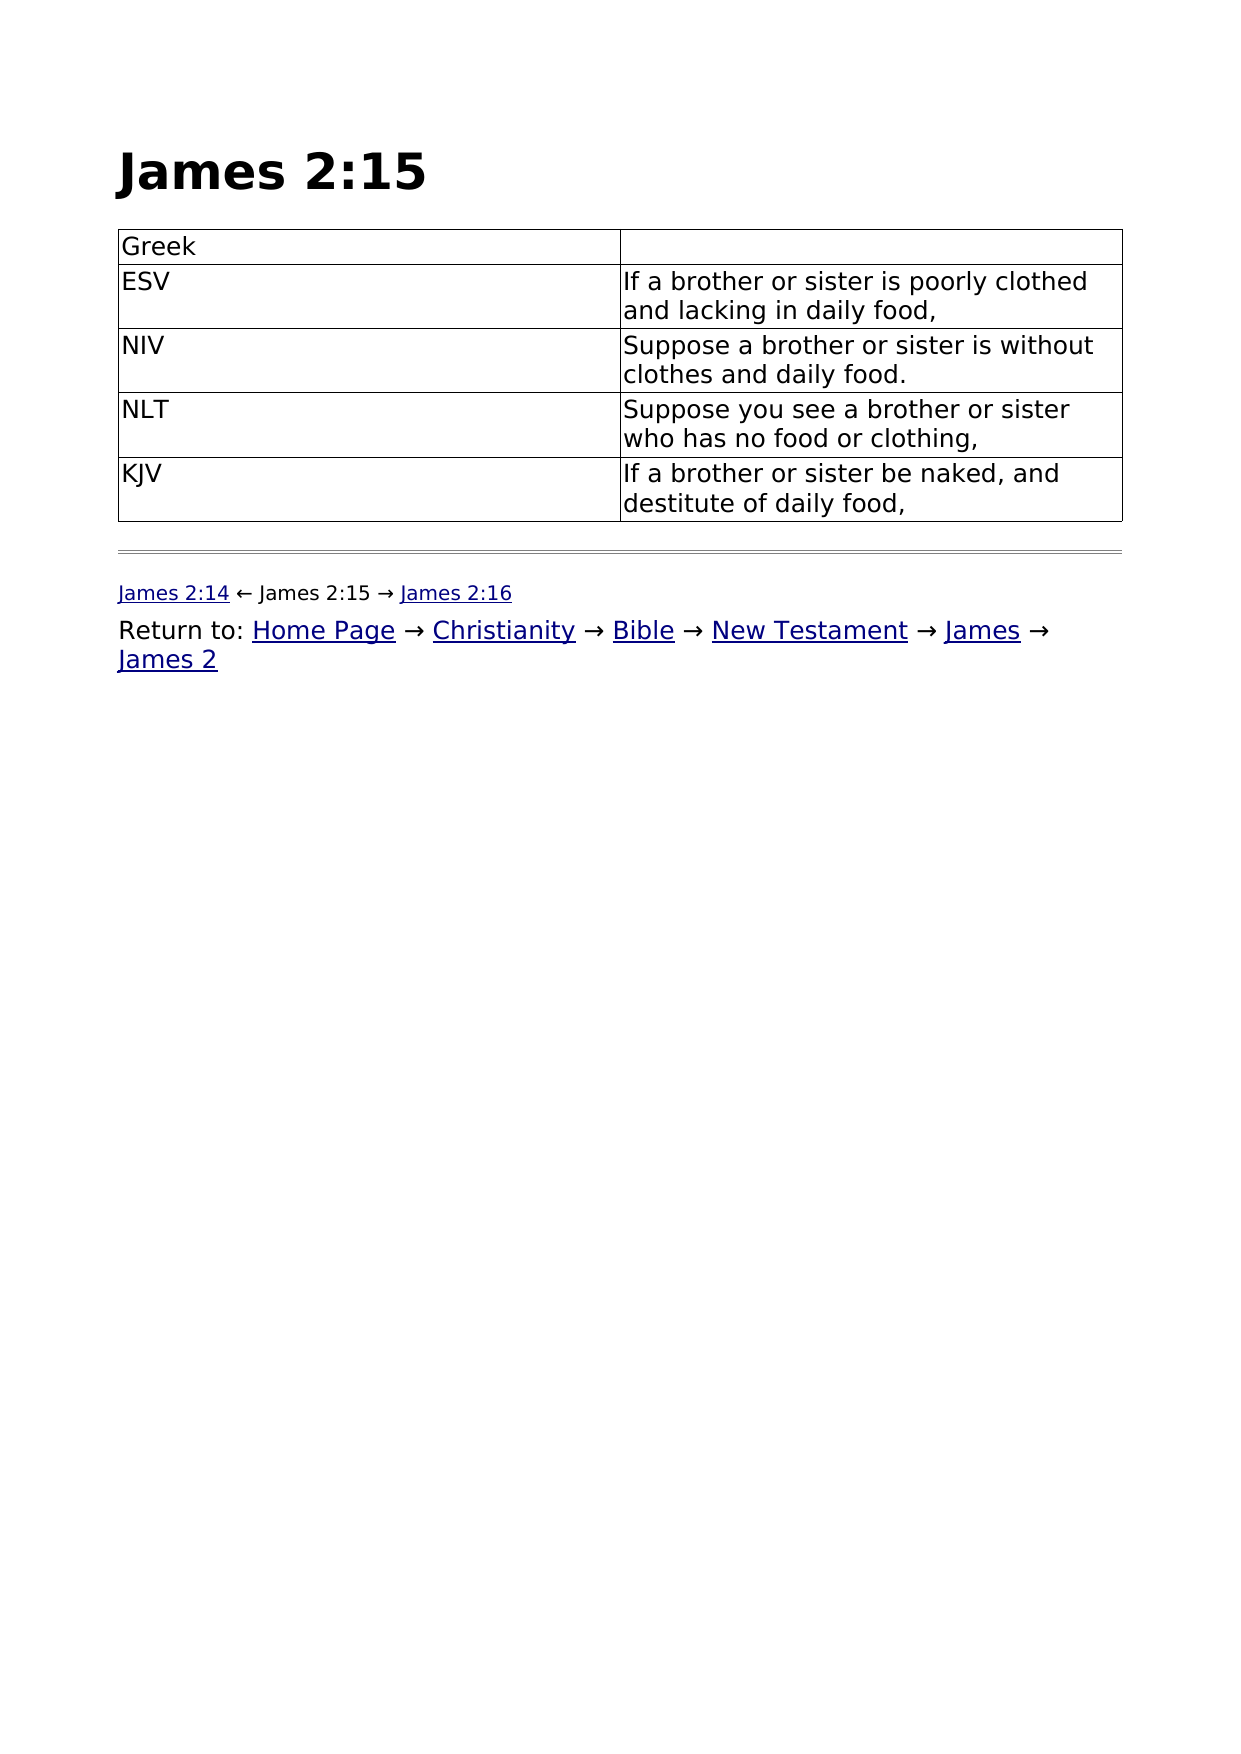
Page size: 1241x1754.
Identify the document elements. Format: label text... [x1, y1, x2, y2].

table_header Greek [119, 230, 620, 264]
text James 2:14 ← James 2:15 → James 2:16 [118, 582, 1122, 616]
table_header [621, 230, 1122, 264]
table_cell KJV [119, 458, 620, 521]
table_cell NIV [119, 329, 620, 392]
table_cell If a brother or sister be naked, and destitute of daily food, [621, 458, 1122, 521]
table_cell Suppose you see a brother or sister who has no food or clothing, [621, 393, 1122, 457]
text Return to: Home Page → Christianity → Bible → New Testament → James → James 2 [118, 616, 1122, 674]
table_cell If a brother or sister is poorly clothed and lacking in daily food, [621, 265, 1122, 328]
table_cell Suppose a brother or sister is without clothes and daily food. [621, 329, 1122, 392]
subtitle James 2:15 [118, 143, 1122, 201]
table_cell ESV [119, 265, 620, 328]
table_cell NLT [119, 393, 620, 457]
